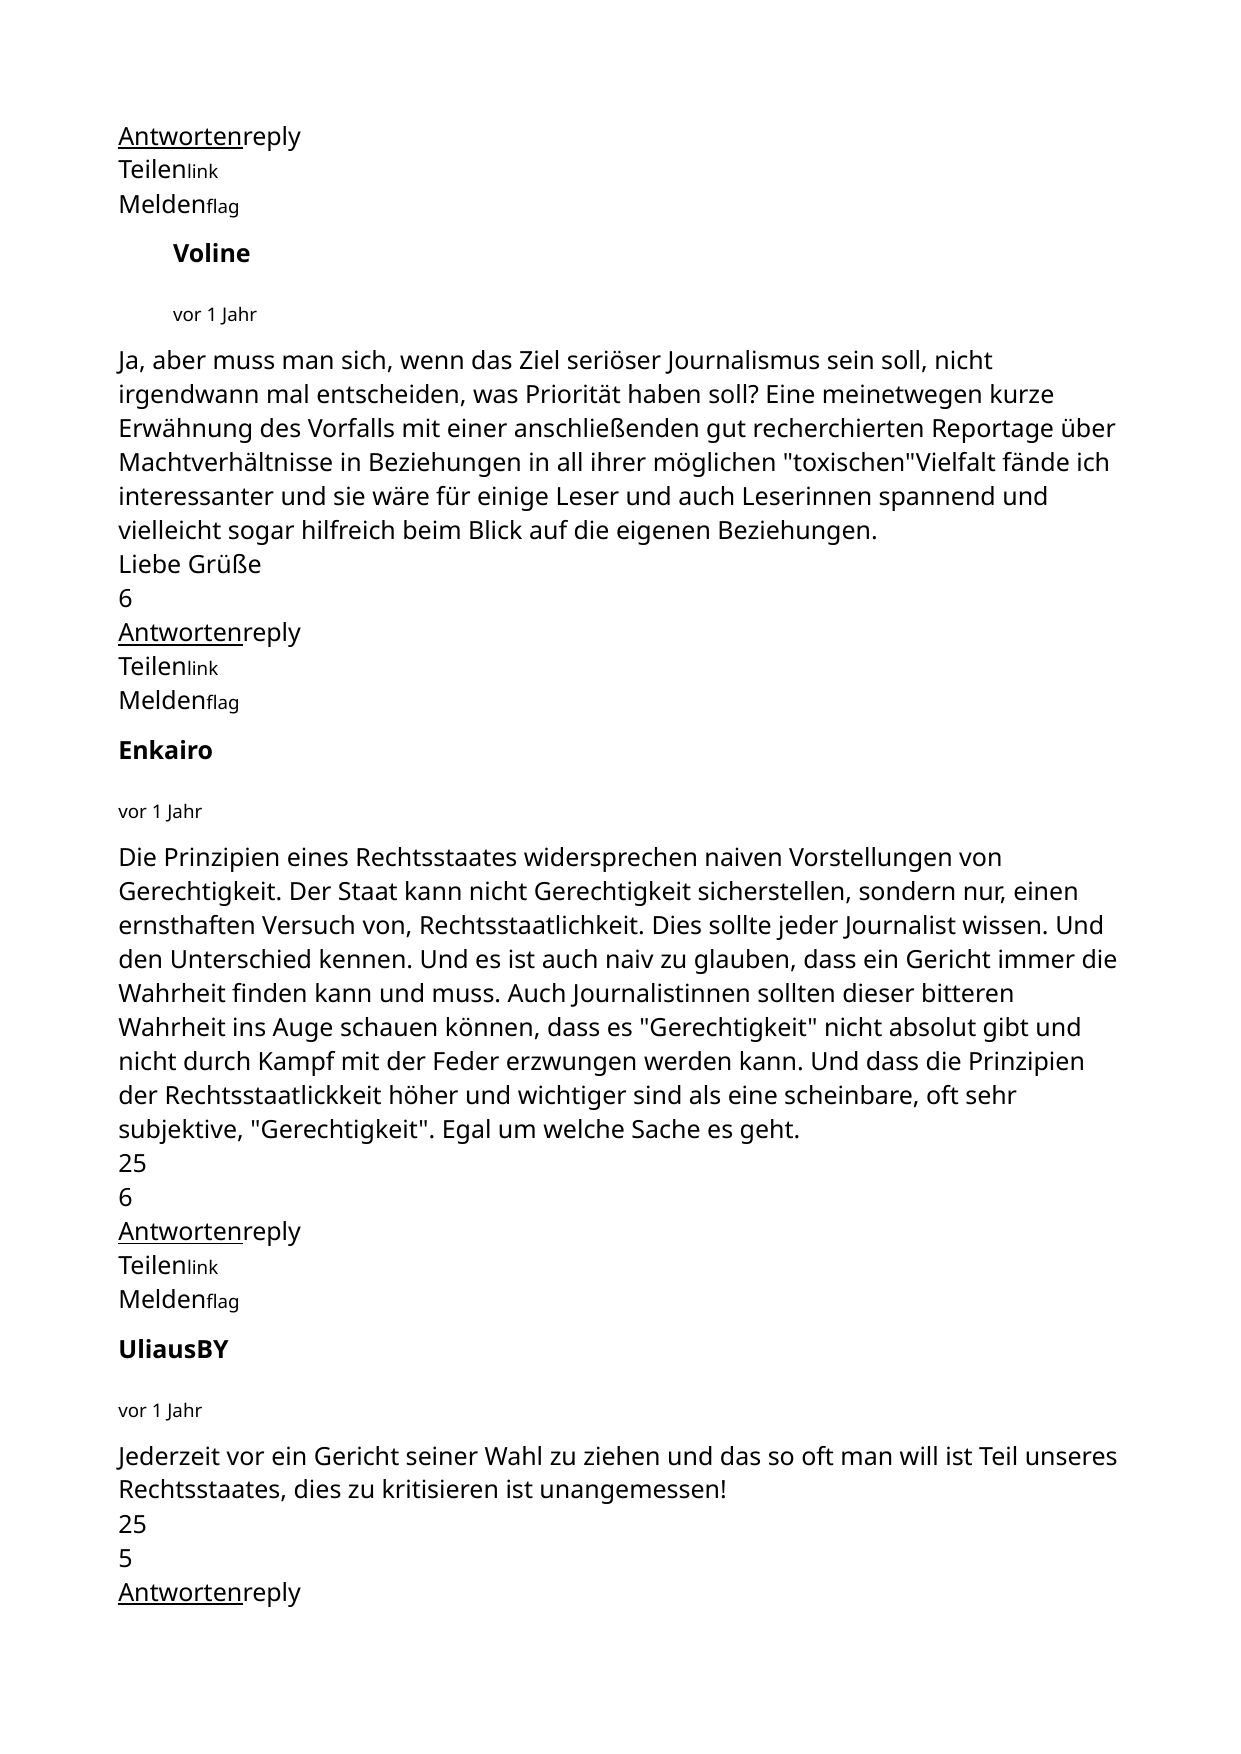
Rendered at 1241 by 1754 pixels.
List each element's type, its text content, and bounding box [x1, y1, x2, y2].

text Antwortenreply [118, 1574, 1122, 1608]
text Meldenflag [118, 1282, 1122, 1316]
text 5 [118, 1540, 1122, 1574]
text Antwortenreply [118, 615, 1122, 649]
text Ja, aber muss man sich, wenn das Ziel seriöser Journalismus sein soll, nicht irgendwann mal entscheiden, was Priorität haben soll? Eine meinetwegen kurze Erwähnung des Vorfalls mit einer anschließenden gut recherchierten Reportage über Machtverhältnisse in Beziehungen in all ihrer möglichen "toxischen"Vielfalt fände ich interessanter und sie wäre für einige Leser und auch Leserinnen spannend und vielleicht sogar hilfreich beim Blick auf die eigenen Beziehungen. Liebe Grüße [118, 342, 1122, 581]
text vor 1 Jahr [118, 798, 1117, 823]
text Teilenlink [118, 1248, 1122, 1282]
text Teilenlink [118, 152, 1122, 186]
text UliausBY [118, 1332, 1114, 1366]
text 6 [118, 1180, 1122, 1214]
text Teilenlink [118, 649, 1122, 683]
text vor 1 Jahr [118, 1397, 1117, 1422]
text 25 [118, 1506, 1122, 1540]
text Meldenflag [118, 186, 1122, 220]
text Antwortenreply [118, 1214, 1122, 1248]
text Jederzeit vor ein Gericht seiner Wahl zu ziehen und das so oft man will ist Teil unseres Rechtsstaates, dies zu kritisieren ist unangemessen! [118, 1438, 1122, 1506]
text Antwortenreply [118, 118, 1122, 152]
text Meldenflag [118, 683, 1122, 717]
text vor 1 Jahr [173, 301, 1117, 327]
text Enkairo [118, 733, 1114, 767]
text 25 [118, 1146, 1122, 1180]
text 6 [118, 581, 1122, 615]
text Die Prinzipien eines Rechtsstaates widersprechen naiven Vorstellungen von Gerechtigkeit. Der Staat kann nicht Gerechtigkeit sicherstellen, sondern nur, einen ernsthaften Versuch von, Rechtsstaatlichkeit. Dies sollte jeder Journalist wissen. Und den Unterschied kennen. Und es ist auch naiv zu glauben, dass ein Gericht immer die Wahrheit finden kann und muss. Auch Journalistinnen sollten dieser bitteren Wahrheit ins Auge schauen können, dass es "Gerechtigkeit" nicht absolut gibt und nicht durch Kampf mit der Feder erzwungen werden kann. Und dass die Prinzipien der Rechtsstaatlickkeit höher und wichtiger sind als eine scheinbare, oft sehr subjektive, "Gerechtigkeit". Egal um welche Sache es geht. [118, 839, 1122, 1146]
text Voline [173, 236, 1114, 270]
